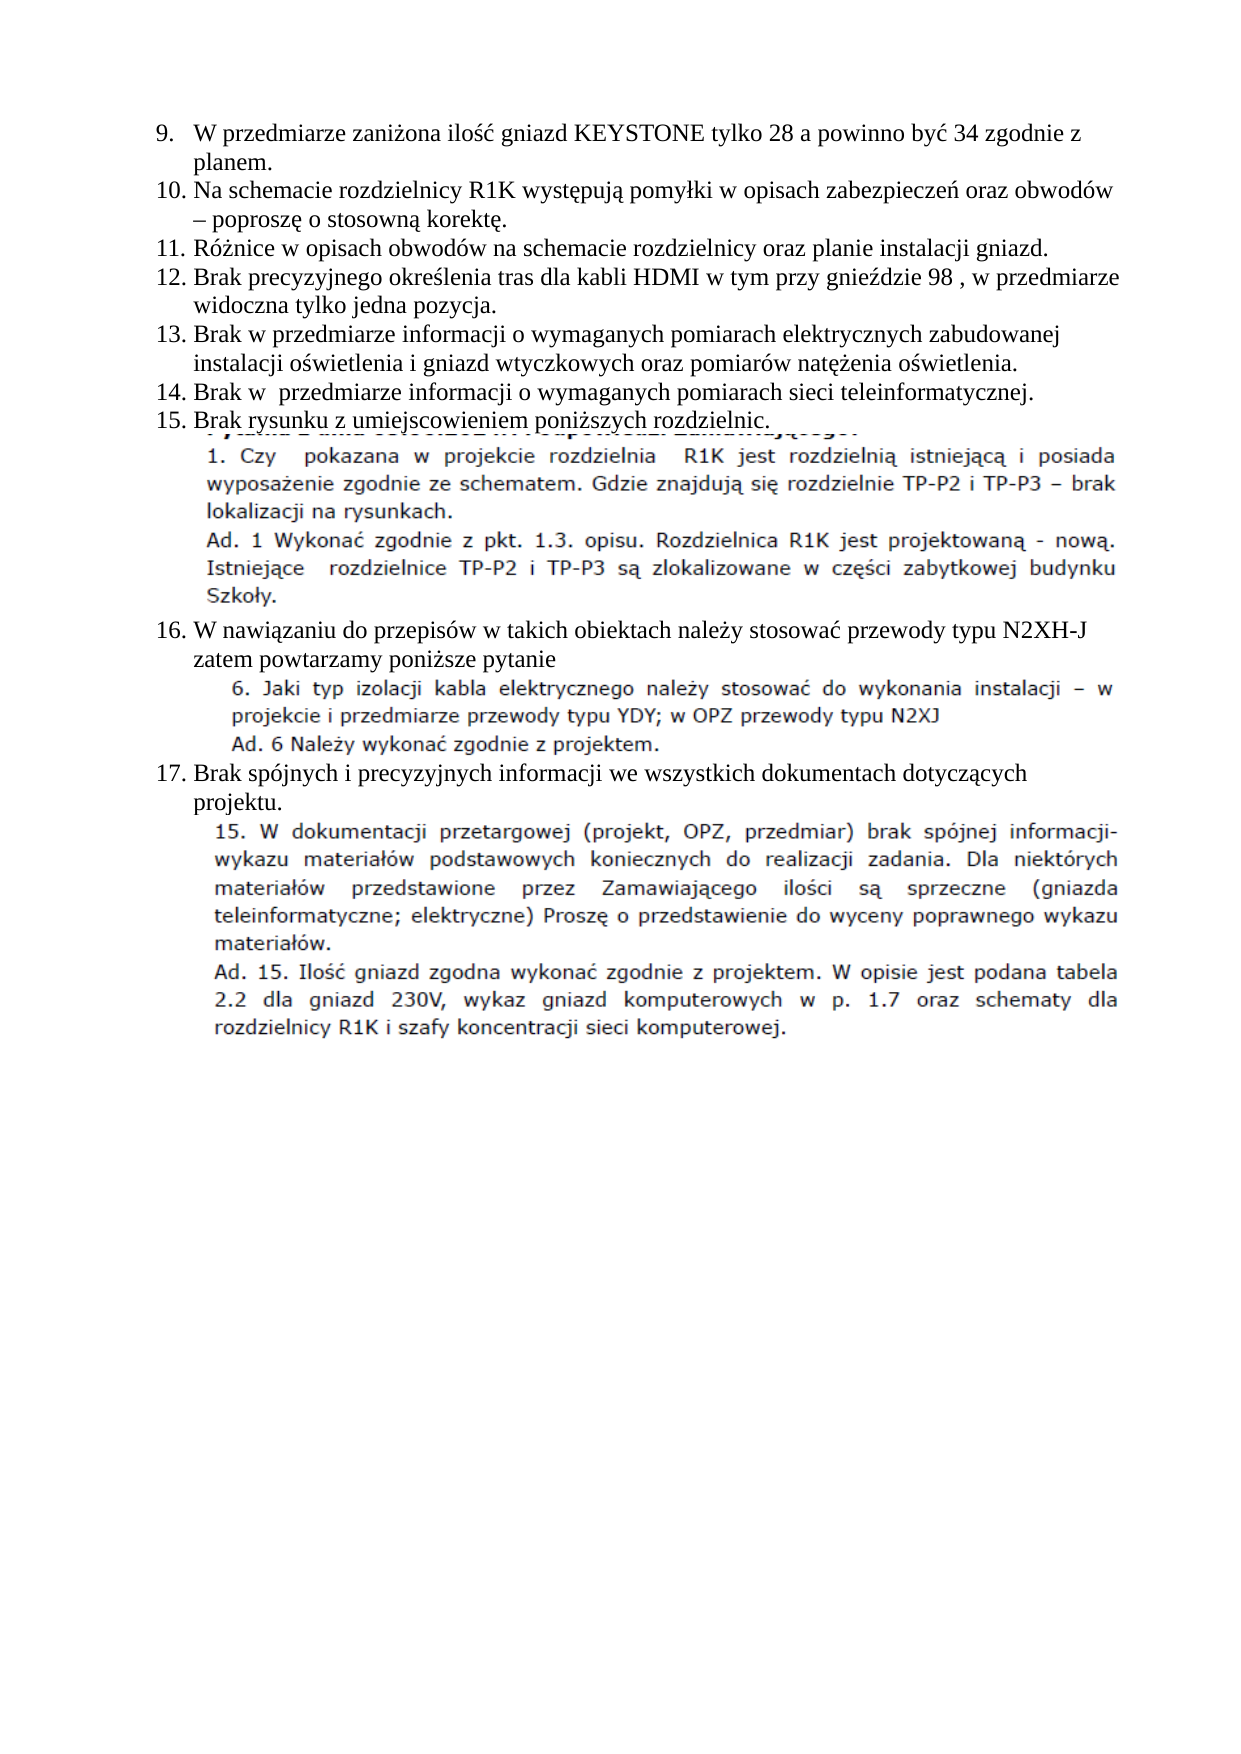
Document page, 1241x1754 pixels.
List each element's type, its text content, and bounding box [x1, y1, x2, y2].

list W przedmiarze zaniżona ilość gniazd KEYSTONE tylko 28 a powinno być 34 zgodnie z planem. [156, 118, 1122, 176]
list Brak w przedmiarze informacji o wymaganych pomiarach sieci teleinformatycznej. [156, 377, 1122, 406]
picture [193, 673, 1139, 759]
list Brak spójnych i precyzyjnych informacji we wszystkich dokumentach dotyczących projektu. [156, 758, 1122, 816]
list Brak rysunku z umiejscowieniem poniższych rozdzielnic. [156, 406, 1122, 434]
picture [193, 815, 1139, 1058]
list Brak w przedmiarze informacji o wymaganych pomiarach elektrycznych zabudowanej instalacji oświetlenia i gniazd wtyczkowych oraz pomiarów natężenia oświetlenia. [156, 319, 1122, 377]
list Brak precyzyjnego określenia tras dla kabli HDMI w tym przy gnieździe 98 , w przedmiarze widoczna tylko jedna pozycja. [156, 262, 1122, 319]
list Różnice w opisach obwodów na schemacie rozdzielnicy oraz planie instalacji gniazd. [156, 233, 1122, 262]
list W nawiązaniu do przepisów w takich obiektach należy stosować przewody typu N2XH-J zatem powtarzamy poniższe pytanie [156, 616, 1122, 673]
list Na schemacie rozdzielnicy R1K występują pomyłki w opisach zabezpieczeń oraz obwodów – poproszę o stosowną korektę. [156, 176, 1122, 233]
picture [193, 434, 1139, 616]
